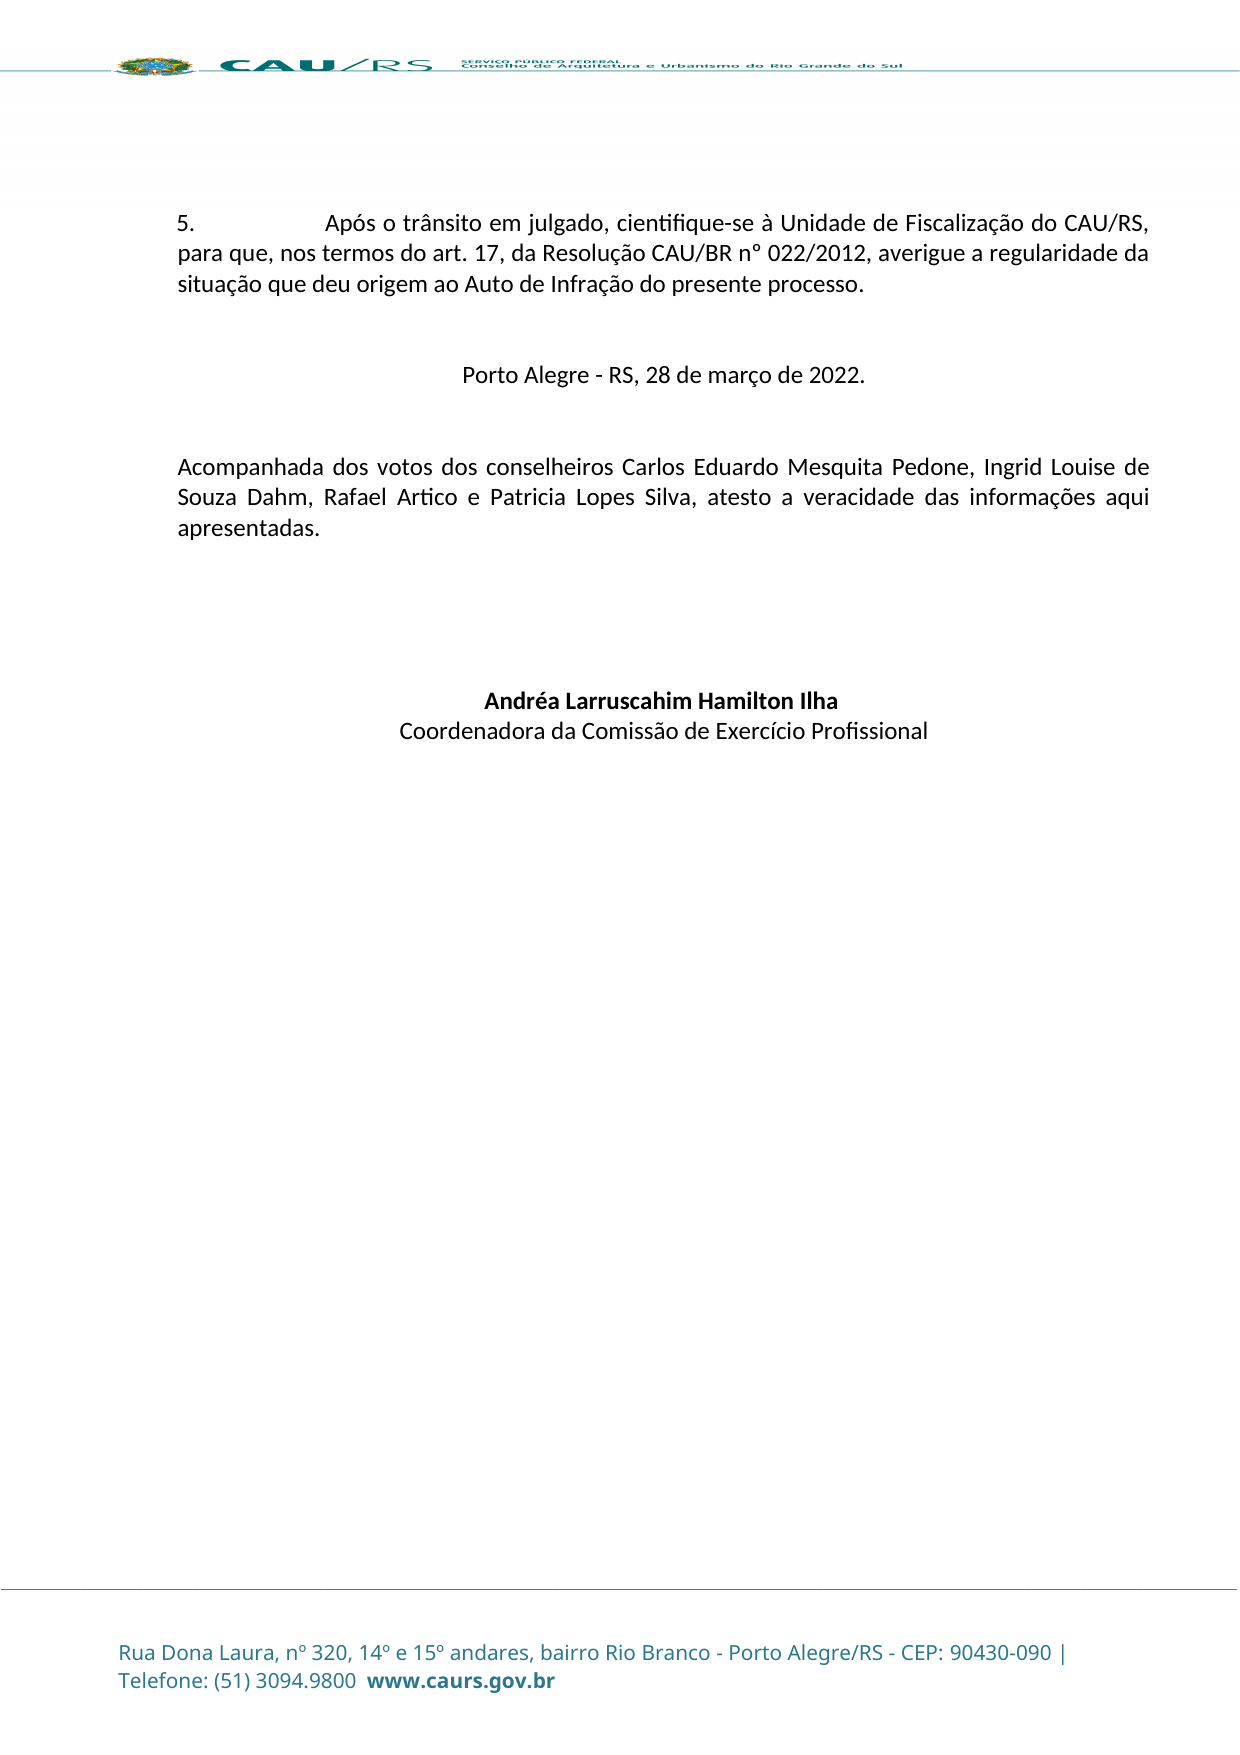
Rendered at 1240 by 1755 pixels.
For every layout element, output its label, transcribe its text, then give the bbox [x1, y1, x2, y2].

text Andréa Larruscahim Hamilton Ilha [177, 685, 1151, 716]
list Após o trânsito em julgado, cientifique-se à Unidade de Fiscalização do CAU/RS, para que, nos termos do art. 17, da Resolução CAU/BR nº 022/2012, averigue a regularidade da situação que deu origem ao Auto de Infração do presente processo. [176, 207, 1151, 298]
text Coordenadora da Comissão de Exercício Profissional [177, 716, 1151, 746]
text Porto Alegre - RS, 28 de março de 2022. [177, 359, 1151, 390]
text Acompanhada dos votos dos conselheiros Carlos Eduardo Mesquita Pedone, Ingrid Louise de Souza Dahm, Rafael Artico e Patricia Lopes Silva, atesto a veracidade das informações aqui apresentadas. [177, 451, 1151, 542]
